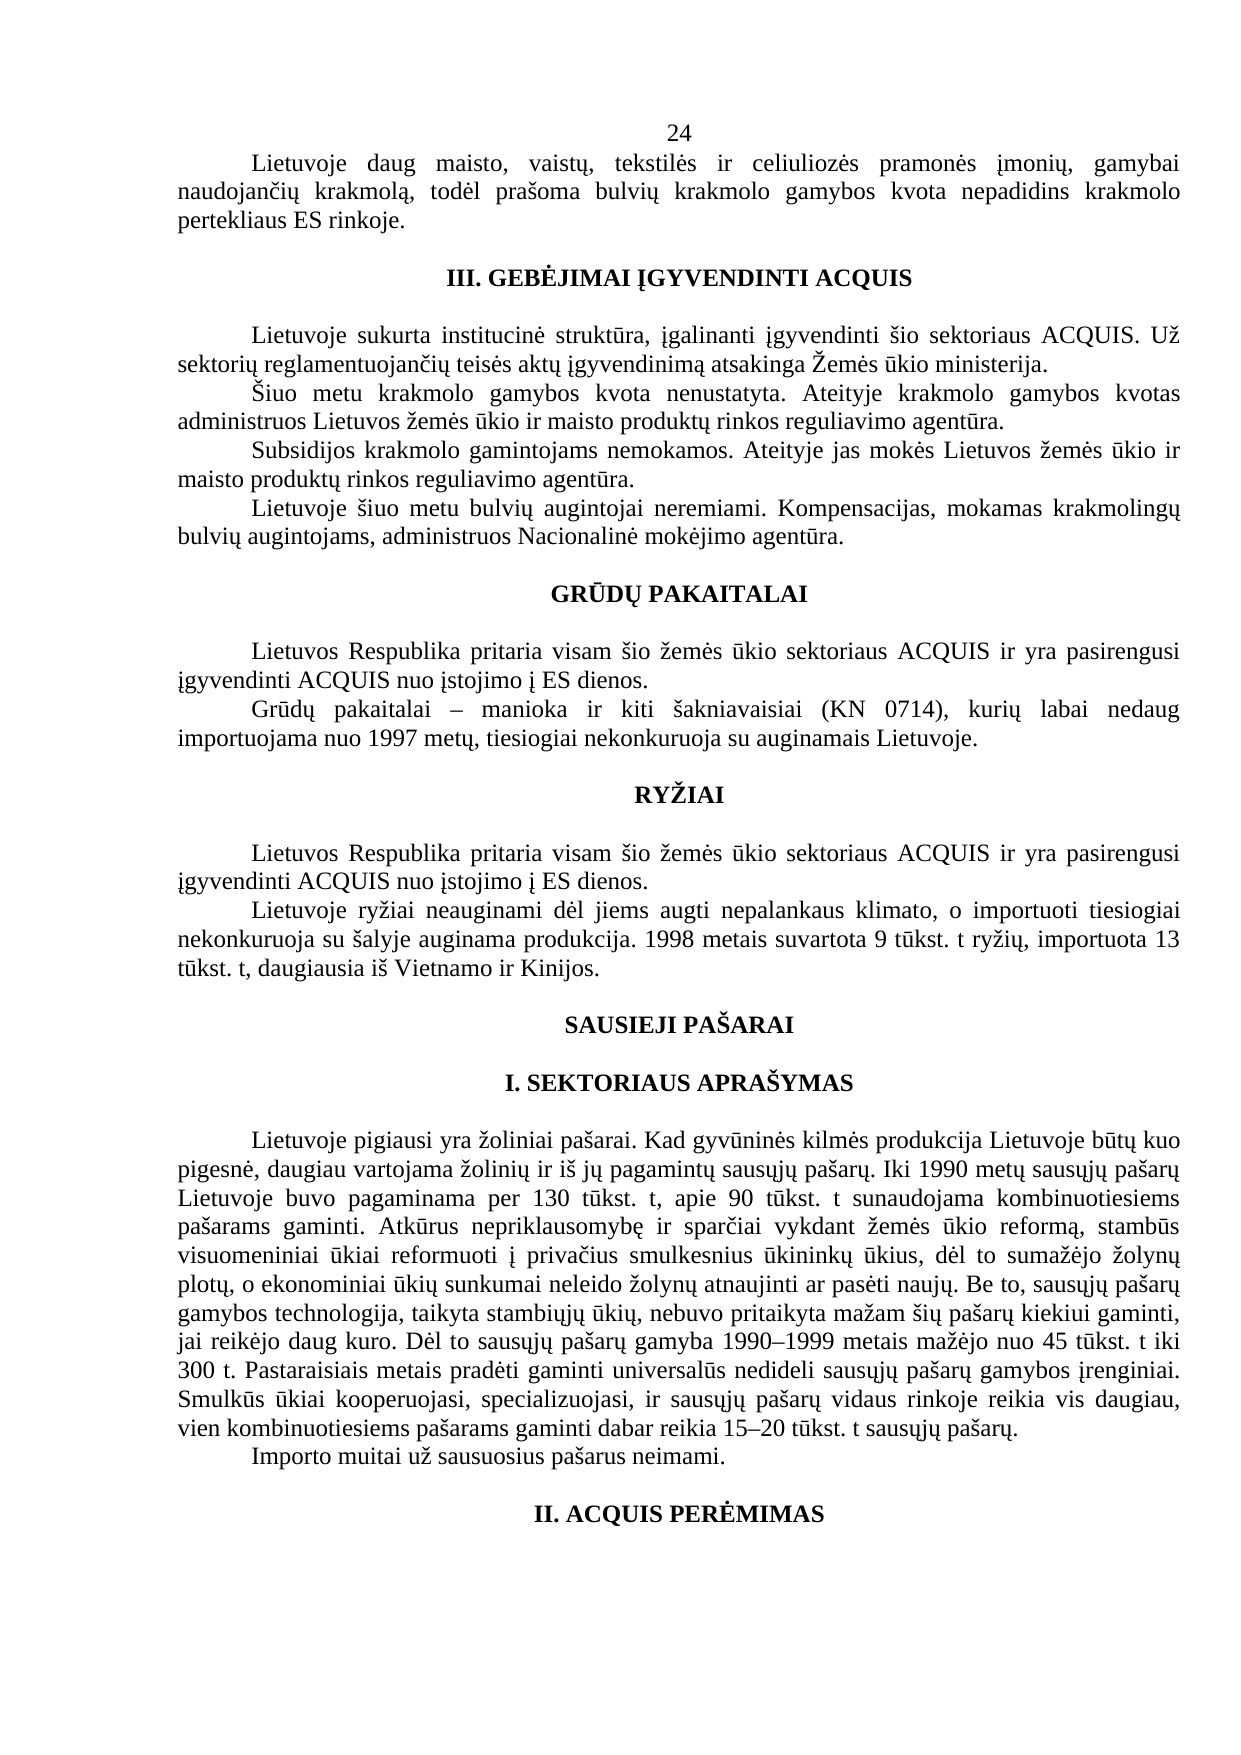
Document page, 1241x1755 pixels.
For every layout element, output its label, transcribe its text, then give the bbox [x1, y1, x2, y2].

text Lietuvos Respublika pritaria visam šio žemės ūkio sektoriaus ACQUIS ir yra pasirengusi įgyvendinti ACQUIS nuo įstojimo į ES dienos. [177, 838, 1181, 895]
text Lietuvoje pigiausi yra žoliniai pašarai. Kad gyvūninės kilmės produkcija Lietuvoje būtų kuo pigesnė, daugiau vartojama žolinių ir iš jų pagamintų sausųjų pašarų. Iki 1990 metų sausųjų pašarų Lietuvoje buvo pagaminama per 130 tūkst. t, apie 90 tūkst. t sunaudojama kombinuotiesiems pašarams gaminti. Atkūrus nepriklausomybę ir sparčiai vykdant žemės ūkio reformą, stambūs visuomeniniai ūkiai reformuoti į privačius smulkesnius ūkininkų ūkius, dėl to sumažėjo žolynų plotų, o ekonominiai ūkių sunkumai neleido žolynų atnaujinti ar pasėti naujų. Be to, sausųjų pašarų gamybos technologija, taikyta stambiųjų ūkių, nebuvo pritaikyta mažam šių pašarų kiekiui gaminti, jai reikėjo daug kuro. Dėl to sausųjų pašarų gamyba 1990–1999 metais mažėjo nuo 45 tūkst. t iki 300 t. Pastaraisiais metais pradėti gaminti universalūs nedideli sausųjų pašarų gamybos įrenginiai. Smulkūs ūkiai kooperuojasi, specializuojasi, ir sausųjų pašarų vidaus rinkoje reikia vis daugiau, vien kombinuotiesiems pašarams gaminti dabar reikia 15–20 tūkst. t sausųjų pašarų. [177, 1125, 1181, 1441]
text SAUSIEJI PAŠARAI [177, 1010, 1181, 1039]
text GRŪDŲ PAKAITALAI [177, 579, 1181, 608]
text III. GEBĖJIMAI ĮGYVENDINTI ACQUIS [177, 263, 1181, 291]
text Lietuvoje šiuo metu bulvių augintojai neremiami. Kompensacijas, mokamas krakmolingų bulvių augintojams, administruos Nacionalinė mokėjimo agentūra. [177, 493, 1181, 550]
text Lietuvoje sukurta institucinė struktūra, įgalinanti įgyvendinti šio sektoriaus ACQUIS. Už sektorių reglamentuojančių teisės aktų įgyvendinimą atsakinga Žemės ūkio ministerija. [177, 320, 1181, 378]
text Lietuvoje daug maisto, vaistų, tekstilės ir celiuliozės pramonės įmonių, gamybai naudojančių krakmolą, todėl prašoma bulvių krakmolo gamybos kvota nepadidins krakmolo pertekliaus ES rinkoje. [177, 148, 1181, 234]
text RYŽIAI [177, 780, 1181, 809]
text Lietuvoje ryžiai neauginami dėl jiems augti nepalankaus klimato, o importuoti tiesiogiai nekonkuruoja su šalyje auginama produkcija. 1998 metais suvartota 9 tūkst. t ryžių, importuota 13 tūkst. t, daugiausia iš Vietnamo ir Kinijos. [177, 895, 1181, 981]
text Subsidijos krakmolo gamintojams nemokamos. Ateityje jas mokės Lietuvos žemės ūkio ir maisto produktų rinkos reguliavimo agentūra. [177, 435, 1181, 493]
text Šiuo metu krakmolo gamybos kvota nenustatyta. Ateityje krakmolo gamybos kvotas administruos Lietuvos žemės ūkio ir maisto produktų rinkos reguliavimo agentūra. [177, 378, 1181, 435]
text Grūdų pakaitalai – manioka ir kiti šakniavaisiai (KN 0714), kurių labai nedaug importuojama nuo 1997 metų, tiesiogiai nekonkuruoja su auginamais Lietuvoje. [177, 694, 1181, 751]
text Lietuvos Respublika pritaria visam šio žemės ūkio sektoriaus ACQUIS ir yra pasirengusi įgyvendinti ACQUIS nuo įstojimo į ES dienos. [177, 636, 1181, 694]
text Importo muitai už sausuosius pašarus neimami. [177, 1441, 1181, 1470]
text I. SEKTORIAUS APRAŠYMAS [177, 1068, 1181, 1096]
text II. ACQUIS PERĖMIMAS [177, 1499, 1181, 1528]
